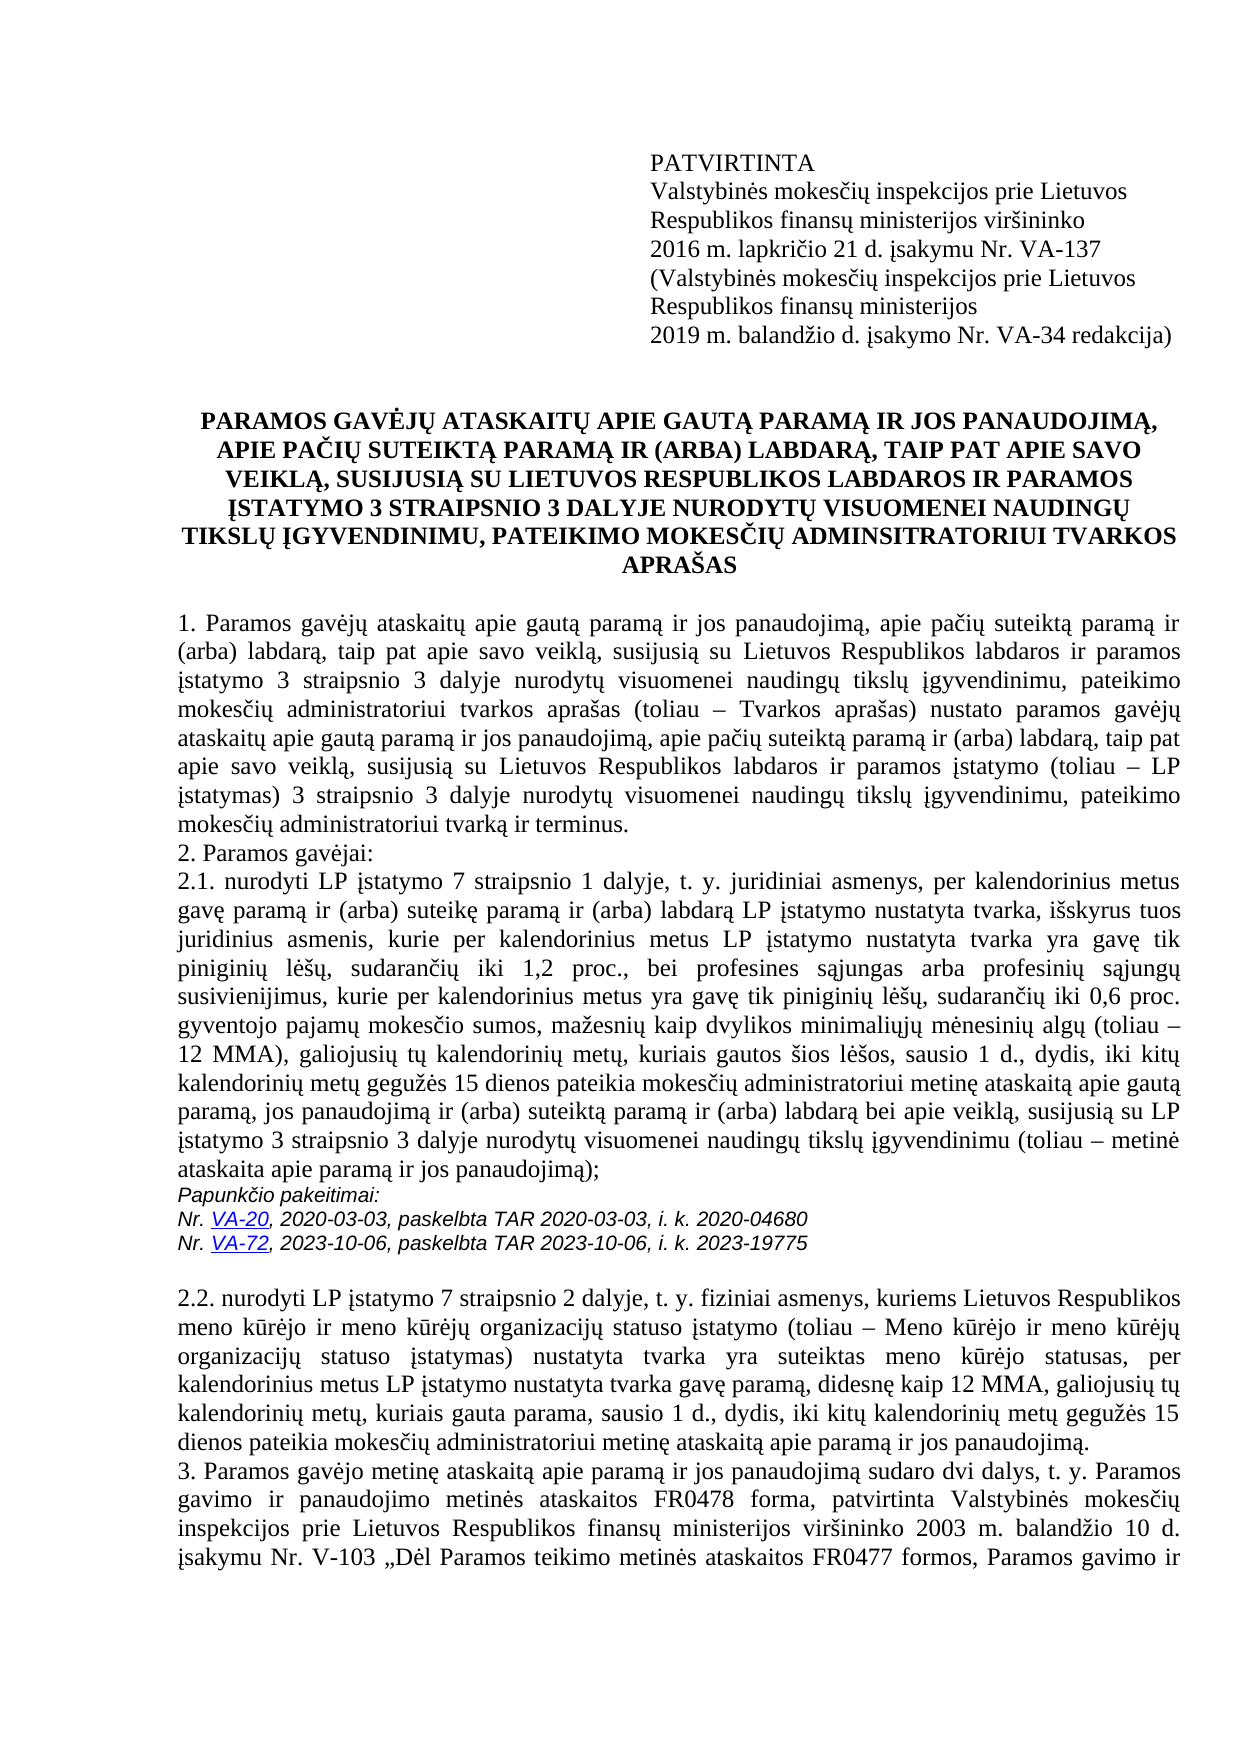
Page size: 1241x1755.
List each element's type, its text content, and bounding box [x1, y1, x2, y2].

text (Valstybinės mokesčių inspekcijos prie Lietuvos [177, 263, 1181, 291]
text Respublikos finansų ministerijos viršininko [177, 205, 1181, 234]
text Respublikos finansų ministerijos [177, 291, 1181, 320]
text PATVIRTINTA [177, 148, 1181, 176]
text 1. Paramos gavėjų ataskaitų apie gautą paramą ir jos panaudojimą, apie pačių suteiktą paramą ir (arba) labdarą, taip pat apie savo veiklą, susijusią su Lietuvos Respublikos labdaros ir paramos įstatymo 3 straipsnio 3 dalyje nurodytų visuomenei naudingų tikslų įgyvendinimu, pateikimo mokesčių administratoriui tvarkos aprašas (toliau – Tvarkos aprašas) nustato paramos gavėjų ataskaitų apie gautą paramą ir jos panaudojimą, apie pačių suteiktą paramą ir (arba) labdarą, taip pat apie savo veiklą, susijusią su Lietuvos Respublikos labdaros ir paramos įstatymo (toliau – LP įstatymas) 3 straipsnio 3 dalyje nurodytų visuomenei naudingų tikslų įgyvendinimu, pateikimo mokesčių administratoriui tvarką ir terminus. [177, 608, 1181, 838]
text 2019 m. balandžio d. įsakymo Nr. VA-34 redakcija) [177, 320, 1181, 349]
text Valstybinės mokesčių inspekcijos prie Lietuvos [177, 176, 1181, 205]
text Papunkčio pakeitimai: [177, 1183, 1181, 1207]
text 3. Paramos gavėjo metinę ataskaitą apie paramą ir jos panaudojimą sudaro dvi dalys, t. y. Paramos gavimo ir panaudojimo metinės ataskaitos FR0478 forma, patvirtinta Valstybinės mokesčių inspekcijos prie Lietuvos Respublikos finansų ministerijos viršininko 2003 m. balandžio 10 d. įsakymu Nr. V-103 „Dėl Paramos teikimo metinės ataskaitos FR0477 formos, Paramos gavimo ir [177, 1456, 1181, 1571]
text 2016 m. lapkričio 21 d. įsakymu Nr. VA-137 [177, 234, 1181, 263]
text PARAMOS GAVĖJŲ ATASKAITŲ APIE GAUTĄ PARAMĄ IR JOS PANAUDOJIMĄ, APIE PAČIŲ SUTEIKTĄ PARAMĄ IR (ARBA) LABDARĄ, TAIP PAT APIE SAVO VEIKLĄ, SUSIJUSIĄ SU LIETUVOS RESPUBLIKOS LABDAROS IR PARAMOS ĮSTATYMO 3 STRAIPSNIO 3 DALYJE NURODYTŲ VISUOMENEI NAUDINGŲ TIKSLŲ ĮGYVENDINIMU, PATEIKIMO MOKESČIŲ ADMINSITRATORIUI TVARKOS APRAŠAS [177, 406, 1181, 579]
text Nr. VA-20, 2020-03-03, paskelbta TAR 2020-03-03, i. k. 2020-04680 [177, 1207, 1181, 1231]
text 2.1. nurodyti LP įstatymo 7 straipsnio 1 dalyje, t. y. juridiniai asmenys, per kalendorinius metus gavę paramą ir (arba) suteikę paramą ir (arba) labdarą LP įstatymo nustatyta tvarka, išskyrus tuos juridinius asmenis, kurie per kalendorinius metus LP įstatymo nustatyta tvarka yra gavę tik piniginių lėšų, sudarančių iki 1,2 proc., bei profesines sąjungas arba profesinių sąjungų susivienijimus, kurie per kalendorinius metus yra gavę tik piniginių lėšų, sudarančių iki 0,6 proc. gyventojo pajamų mokesčio sumos, mažesnių kaip dvylikos minimaliųjų mėnesinių algų (toliau – 12 MMA), galiojusių tų kalendorinių metų, kuriais gautos šios lėšos, sausio 1 d., dydis, iki kitų kalendorinių metų gegužės 15 dienos pateikia mokesčių administratoriui metinę ataskaitą apie gautą paramą, jos panaudojimą ir (arba) suteiktą paramą ir (arba) labdarą bei apie veiklą, susijusią su LP įstatymo 3 straipsnio 3 dalyje nurodytų visuomenei naudingų tikslų įgyvendinimu (toliau – metinė ataskaita apie paramą ir jos panaudojimą); [177, 866, 1181, 1183]
text Nr. VA-72, 2023-10-06, paskelbta TAR 2023-10-06, i. k. 2023-19775 [177, 1231, 1181, 1254]
text 2.2. nurodyti LP įstatymo 7 straipsnio 2 dalyje, t. y. fiziniai asmenys, kuriems Lietuvos Respublikos meno kūrėjo ir meno kūrėjų organizacijų statuso įstatymo (toliau – Meno kūrėjo ir meno kūrėjų organizacijų statuso įstatymas) nustatyta tvarka yra suteiktas meno kūrėjo statusas, per kalendorinius metus LP įstatymo nustatyta tvarka gavę paramą, didesnę kaip 12 MMA, galiojusių tų kalendorinių metų, kuriais gauta parama, sausio 1 d., dydis, iki kitų kalendorinių metų gegužės 15 dienos pateikia mokesčių administratoriui metinę ataskaitą apie paramą ir jos panaudojimą. [177, 1283, 1181, 1456]
text 2. Paramos gavėjai: [177, 838, 1181, 866]
